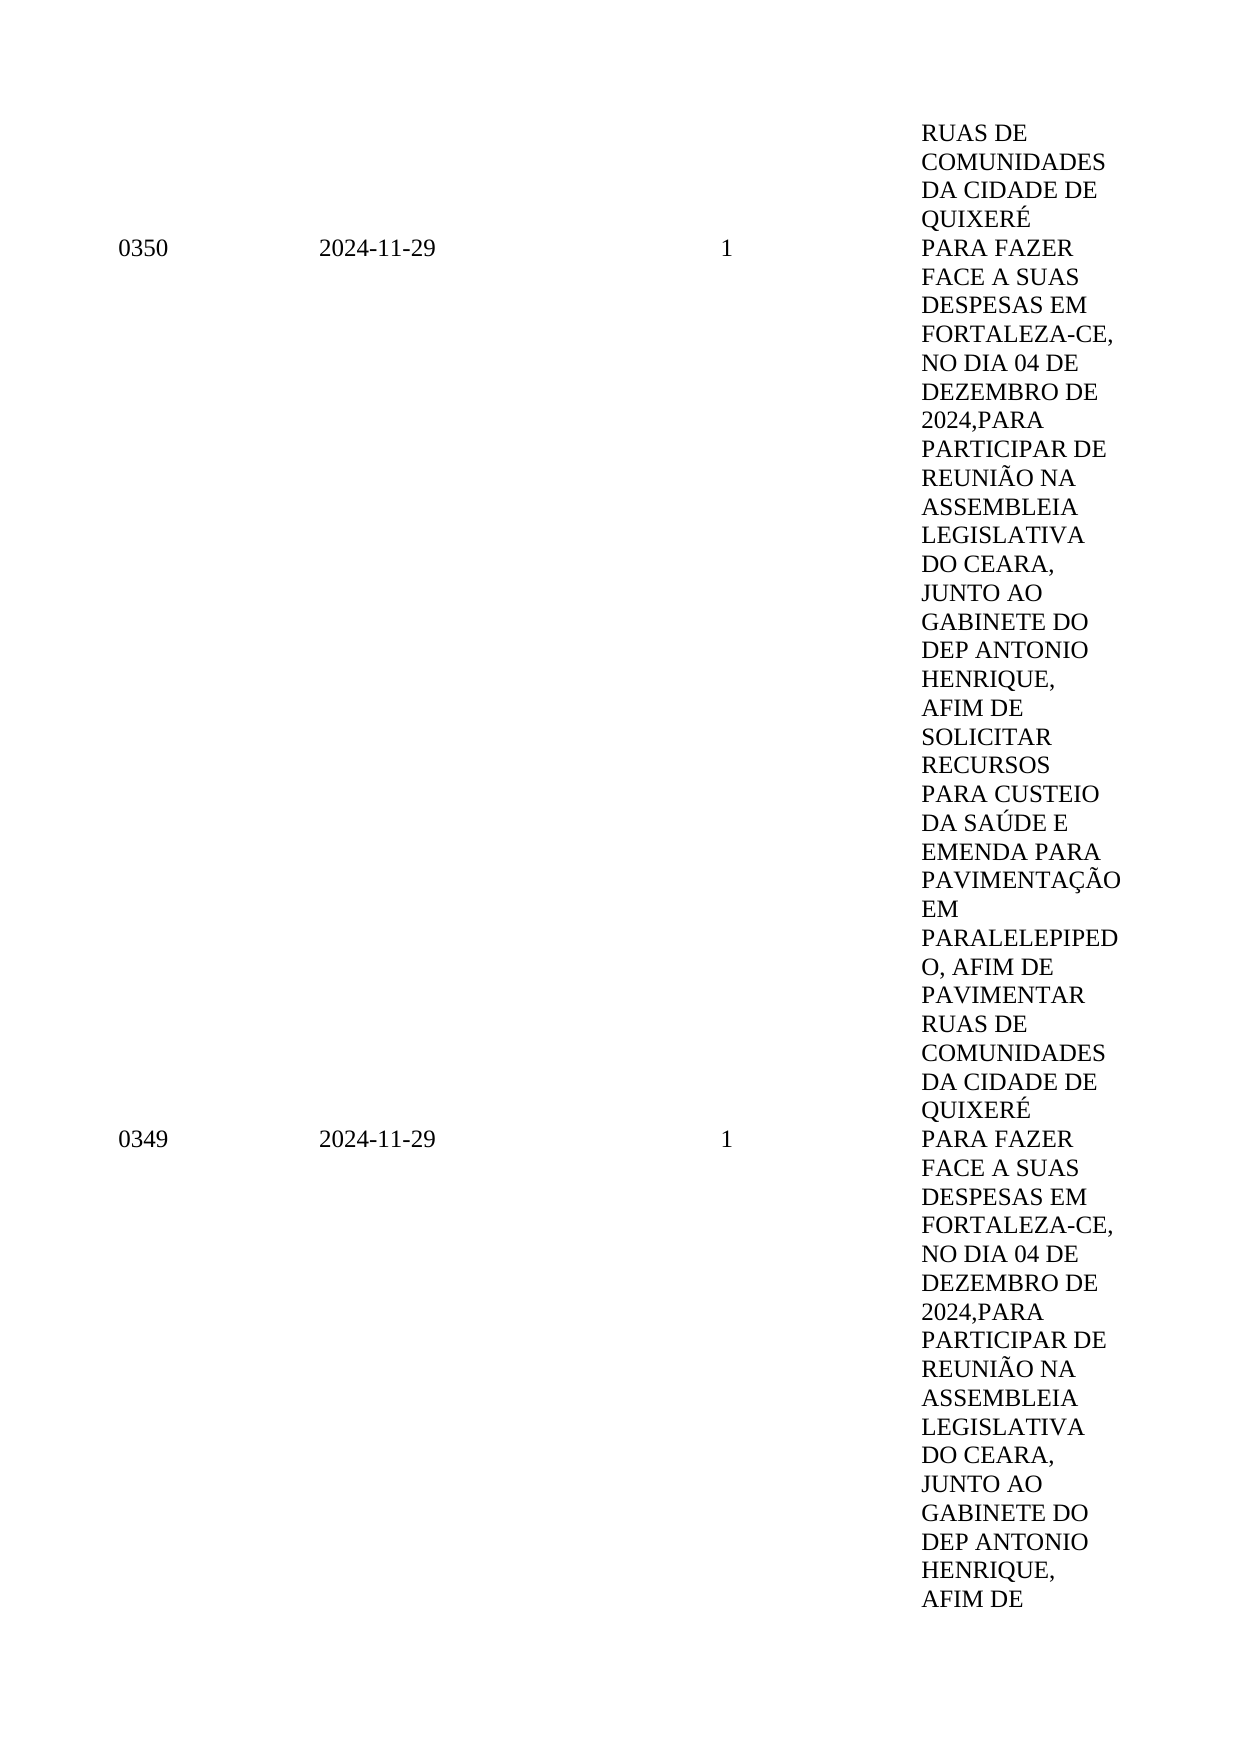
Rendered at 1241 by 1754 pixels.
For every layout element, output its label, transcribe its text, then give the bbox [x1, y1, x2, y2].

table_cell [520, 233, 720, 1124]
table_cell 0349 [118, 1124, 319, 1613]
table_cell [118, 118, 319, 233]
table_cell 1 [720, 233, 921, 1124]
table_cell [520, 1124, 720, 1613]
table_cell 2024-11-29 [319, 1124, 519, 1613]
table_cell PARA FAZER FACE A SUAS DESPESAS EM FORTALEZA-CE, NO DIA 04 DE DEZEMBRO DE 2024,PARA PARTICIPAR DE REUNIÃO NA ASSEMBLEIA LEGISLATIVA DO CEARA, JUNTO AO GABINETE DO DEP ANTONIO HENRIQUE, AFIM DE [921, 1124, 1122, 1613]
table_cell [520, 118, 720, 233]
table_cell 0350 [118, 233, 319, 1124]
table_cell [319, 118, 519, 233]
table_cell PARA FAZER FACE A SUAS DESPESAS EM FORTALEZA-CE, NO DIA 04 DE DEZEMBRO DE 2024,PARA PARTICIPAR DE REUNIÃO NA ASSEMBLEIA LEGISLATIVA DO CEARA, JUNTO AO GABINETE DO DEP ANTONIO HENRIQUE, AFIM DE SOLICITAR RECURSOS PARA CUSTEIO DA SAÚDE E EMENDA PARA PAVIMENTAÇÃO EM PARALELEPIPEDO, AFIM DE PAVIMENTAR RUAS DE COMUNIDADES DA CIDADE DE QUIXERÉ [921, 233, 1122, 1124]
table_cell 2024-11-29 [319, 233, 519, 1124]
table_cell RUAS DE COMUNIDADES DA CIDADE DE QUIXERÉ [921, 118, 1122, 233]
table_cell 1 [720, 1124, 921, 1613]
table_cell [720, 118, 921, 233]
